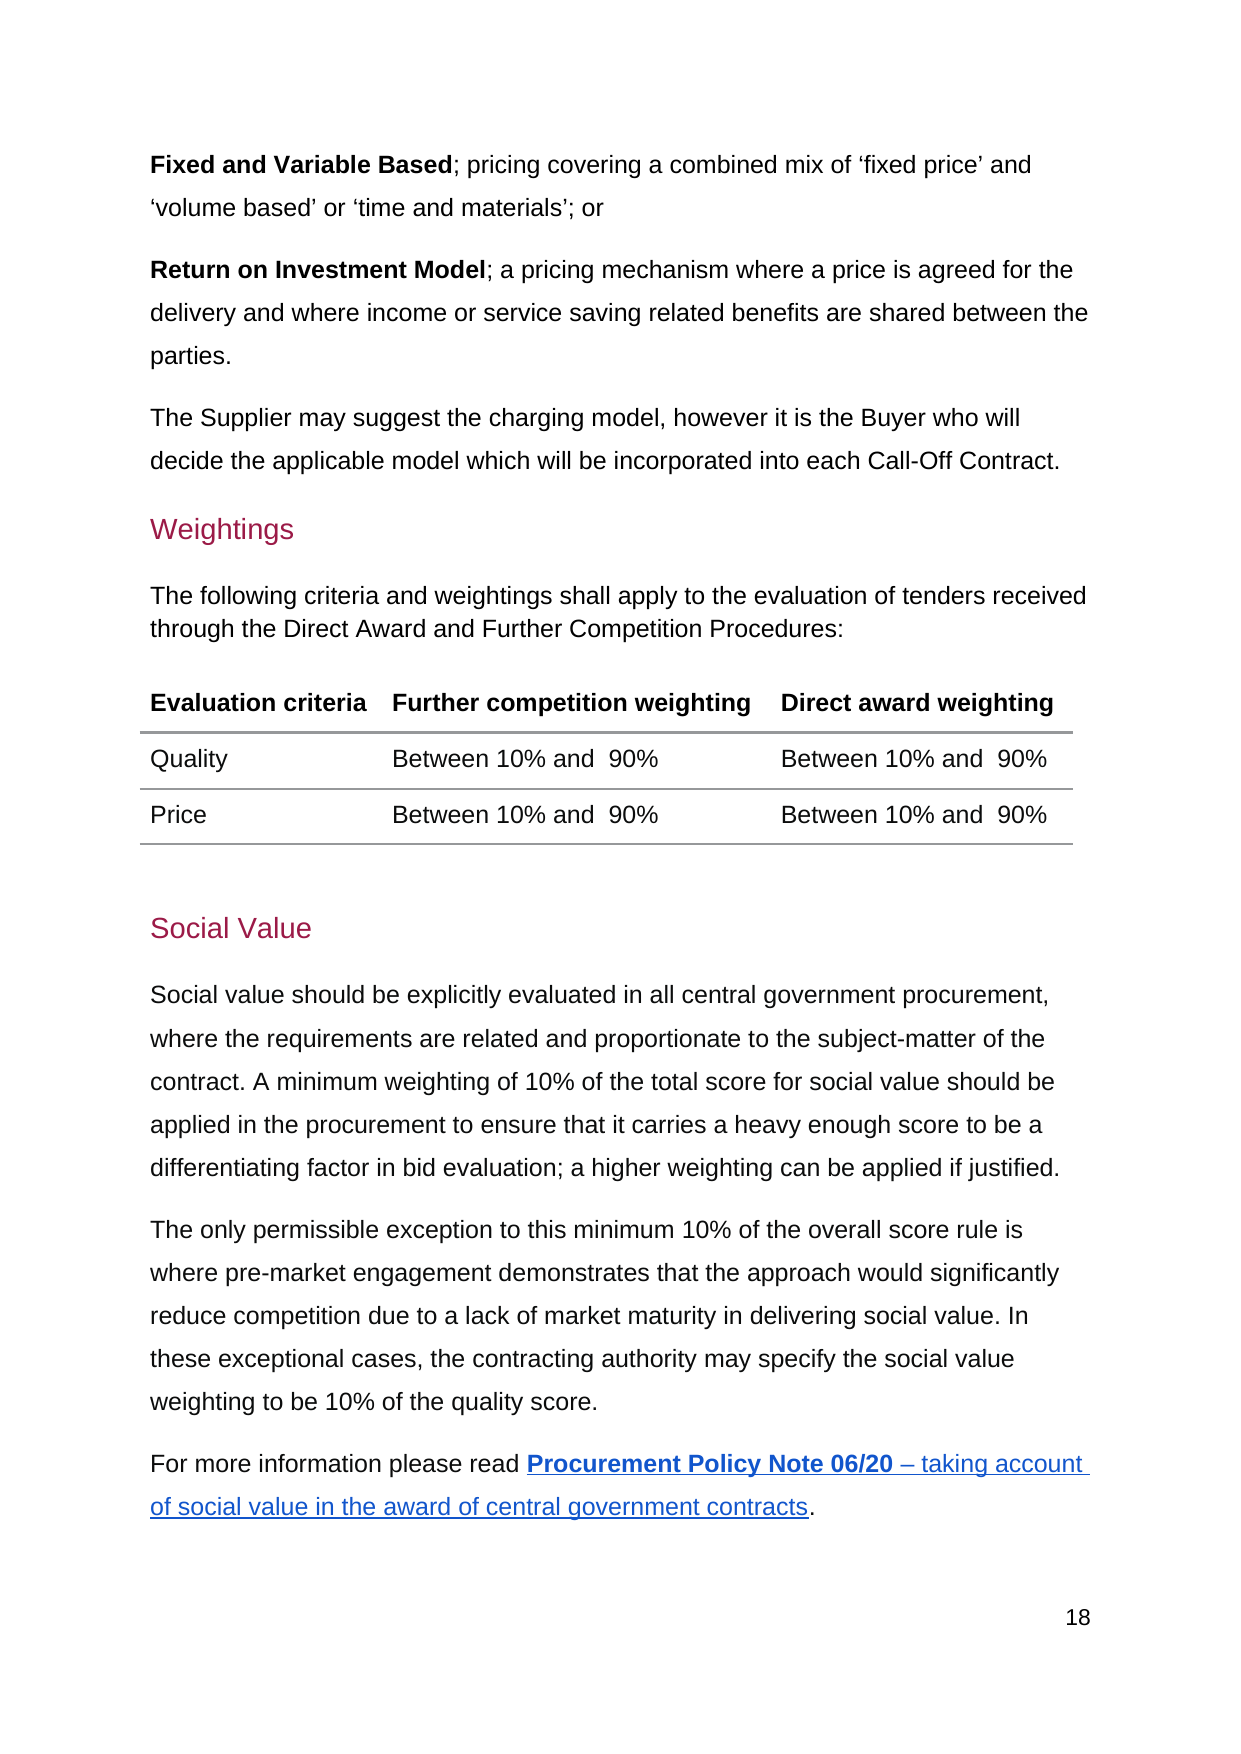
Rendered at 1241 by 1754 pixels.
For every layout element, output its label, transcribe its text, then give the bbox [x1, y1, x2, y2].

table_cell Between 10% and 90% [770, 734, 1073, 787]
text Social value should be explicitly evaluated in all central government procurement, where the requirements are related and proportionate to the subject-matter of the contract. A minimum weighting of 10% of the total score for social value should be applied in the procurement to ensure that it carries a heavy enough score to be a differentiating factor in bid evaluation; a higher weighting can be applied if justified. [150, 981, 1091, 1182]
subtitle Social Value [150, 911, 1091, 945]
table_cell Between 10% and 90% [381, 790, 770, 843]
table_cell Quality [140, 734, 381, 787]
subtitle Weightings [150, 512, 1091, 546]
text The only permissible exception to this minimum 10% of the overall score rule is where pre-market engagement demonstrates that the approach would significantly reduce competition due to a lack of market maturity in delivering social value. In these exceptional cases, the contracting authority may specify the social value weighting to be 10% of the quality score. [150, 1215, 1091, 1416]
table_header Evaluation criteria [140, 678, 381, 731]
table_cell Between 10% and 90% [770, 790, 1073, 843]
text For more information please read Procurement Policy Note 06/20 – taking account of social value in the award of central government contracts. [150, 1449, 1091, 1521]
text Return on Investment Model; a pricing mechanism where a price is agreed for the delivery and where income or service saving related benefits are shared between the parties. [150, 255, 1091, 370]
table_cell Price [140, 790, 381, 843]
table_header Direct award weighting [770, 678, 1073, 731]
text The Supplier may suggest the charging model, however it is the Buyer who will decide the applicable model which will be incorporated into each Call-Off Contract. [150, 403, 1091, 475]
text Fixed and Variable Based; pricing covering a combined mix of ‘fixed price’ and ‘volume based’ or ‘time and materials’; or [150, 150, 1091, 222]
table_cell Between 10% and 90% [381, 734, 770, 787]
text The following criteria and weightings shall apply to the evaluation of tenders received through the Direct Award and Further Competition Procedures: [150, 581, 1091, 643]
table_header Further competition weighting [381, 678, 770, 731]
